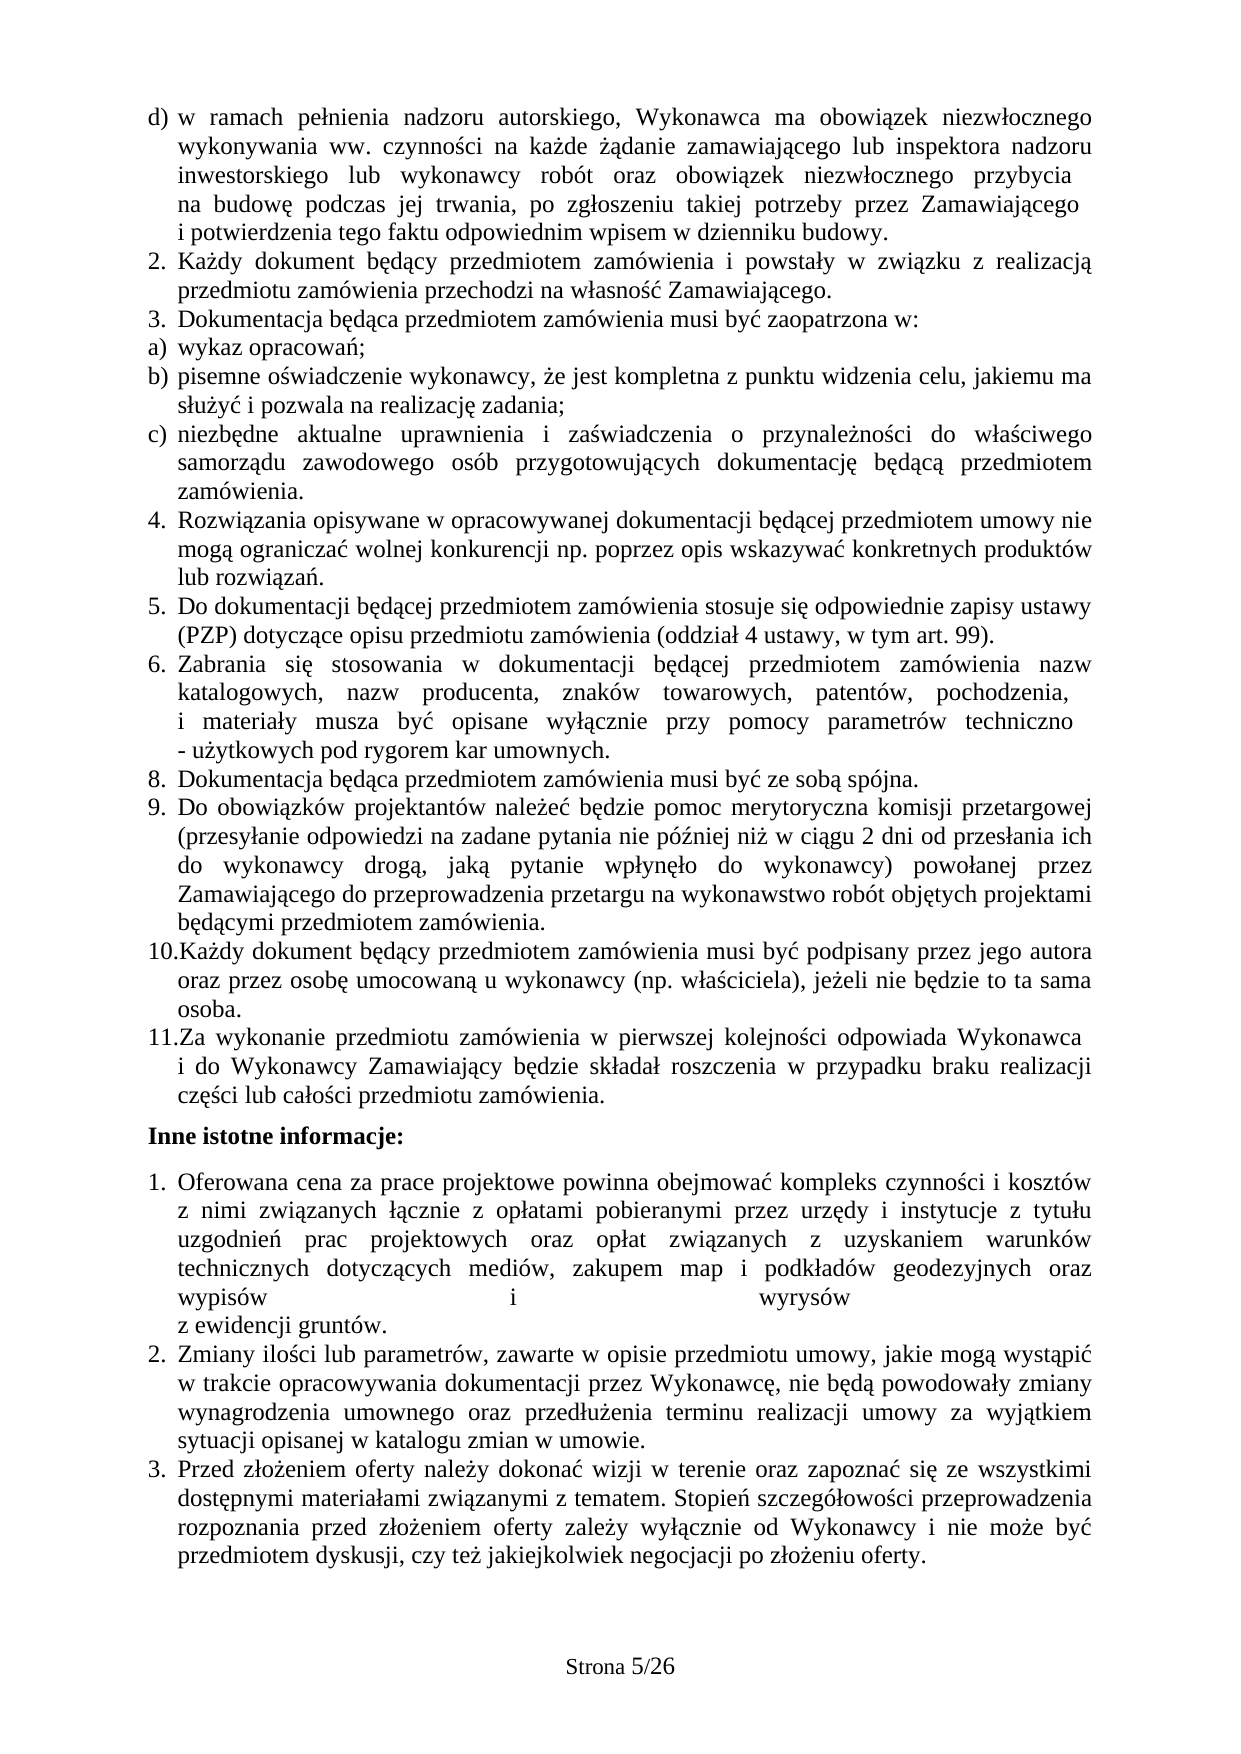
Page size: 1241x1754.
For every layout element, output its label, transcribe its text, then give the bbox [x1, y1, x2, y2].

text c) niezbędne aktualne uprawnienia i zaświadczenia o przynależności do właściwego samorządu zawodowego osób przygotowujących dokumentację będącą przedmiotem zamówienia. [148, 419, 1093, 505]
list 2. Zmiany ilości lub parametrów, zawarte w opisie przedmiotu umowy, jakie mogą wystąpić w trakcie opracowywania dokumentacji przez Wykonawcę, nie będą powodowały zmiany wynagrodzenia umownego oraz przedłużenia terminu realizacji umowy za wyjątkiem sytuacji opisanej w katalogu zmian w umowie. [148, 1339, 1093, 1454]
text d) w ramach pełnienia nadzoru autorskiego, Wykonawca ma obowiązek niezwłocznego wykonywania ww. czynności na każde żądanie zamawiającego lub inspektora nadzoru inwestorskiego lub wykonawcy robót oraz obowiązek niezwłocznego przybycia na budowę podczas jej trwania, po zgłoszeniu takiej potrzeby przez Zamawiającego i potwierdzenia tego faktu odpowiednim wpisem w dzienniku budowy. [148, 102, 1093, 246]
list 1. Oferowana cena za prace projektowe powinna obejmować kompleks czynności i kosztów z nimi związanych łącznie z opłatami pobieranymi przez urzędy i instytucje z tytułu uzgodnień prac projektowych oraz opłat związanych z uzyskaniem warunków technicznych dotyczących mediów, zakupem map i podkładów geodezyjnych oraz wypisów i wyrysów z ewidencji gruntów. [148, 1167, 1093, 1339]
text 2. Każdy dokument będący przedmiotem zamówienia i powstały w związku z realizacją przedmiotu zamówienia przechodzi na własność Zamawiającego. [148, 246, 1093, 304]
text 5. Do dokumentacji będącej przedmiotem zamówienia stosuje się odpowiednie zapisy ustawy (PZP) dotyczące opisu przedmiotu zamówienia (oddział 4 ustawy, w tym art. 99). [148, 591, 1093, 649]
text a) wykaz opracowań; [148, 332, 1093, 361]
text 3. Dokumentacja będąca przedmiotem zamówienia musi być zaopatrzona w: [148, 304, 1093, 332]
text 10.Każdy dokument będący przedmiotem zamówienia musi być podpisany przez jego autora oraz przez osobę umocowaną u wykonawcy (np. właściciela), jeżeli nie będzie to ta sama osoba. [148, 936, 1093, 1022]
text 9. Do obowiązków projektantów należeć będzie pomoc merytoryczna komisji przetargowej (przesyłanie odpowiedzi na zadane pytania nie później niż w ciągu 2 dni od przesłania ich do wykonawcy drogą, jaką pytanie wpłynęło do wykonawcy) powołanej przez Zamawiającego do przeprowadzenia przetargu na wykonawstwo robót objętych projektami będącymi przedmiotem zamówienia. [148, 792, 1093, 936]
list 3. Przed złożeniem oferty należy dokonać wizji w terenie oraz zapoznać się ze wszystkimi dostępnymi materiałami związanymi z tematem. Stopień szczegółowości przeprowadzenia rozpoznania przed złożeniem oferty zależy wyłącznie od Wykonawcy i nie może być przedmiotem dyskusji, czy też jakiejkolwiek negocjacji po złożeniu oferty. [148, 1454, 1093, 1569]
text 4. Rozwiązania opisywane w opracowywanej dokumentacji będącej przedmiotem umowy nie mogą ograniczać wolnej konkurencji np. poprzez opis wskazywać konkretnych produktów lub rozwiązań. [148, 505, 1093, 591]
text 8. Dokumentacja będąca przedmiotem zamówienia musi być ze sobą spójna. [148, 764, 1093, 792]
text 6. Zabrania się stosowania w dokumentacji będącej przedmiotem zamówienia nazw katalogowych, nazw producenta, znaków towarowych, patentów, pochodzenia, i materiały musza być opisane wyłącznie przy pomocy parametrów techniczno - użytkowych pod rygorem kar umownych. [148, 649, 1093, 764]
list Inne istotne informacje: [148, 1121, 1093, 1150]
text 11.Za wykonanie przedmiotu zamówienia w pierwszej kolejności odpowiada Wykonawca i do Wykonawcy Zamawiający będzie składał roszczenia w przypadku braku realizacji części lub całości przedmiotu zamówienia. [148, 1022, 1093, 1109]
text b) pisemne oświadczenie wykonawcy, że jest kompletna z punktu widzenia celu, jakiemu ma służyć i pozwala na realizację zadania; [148, 361, 1093, 419]
